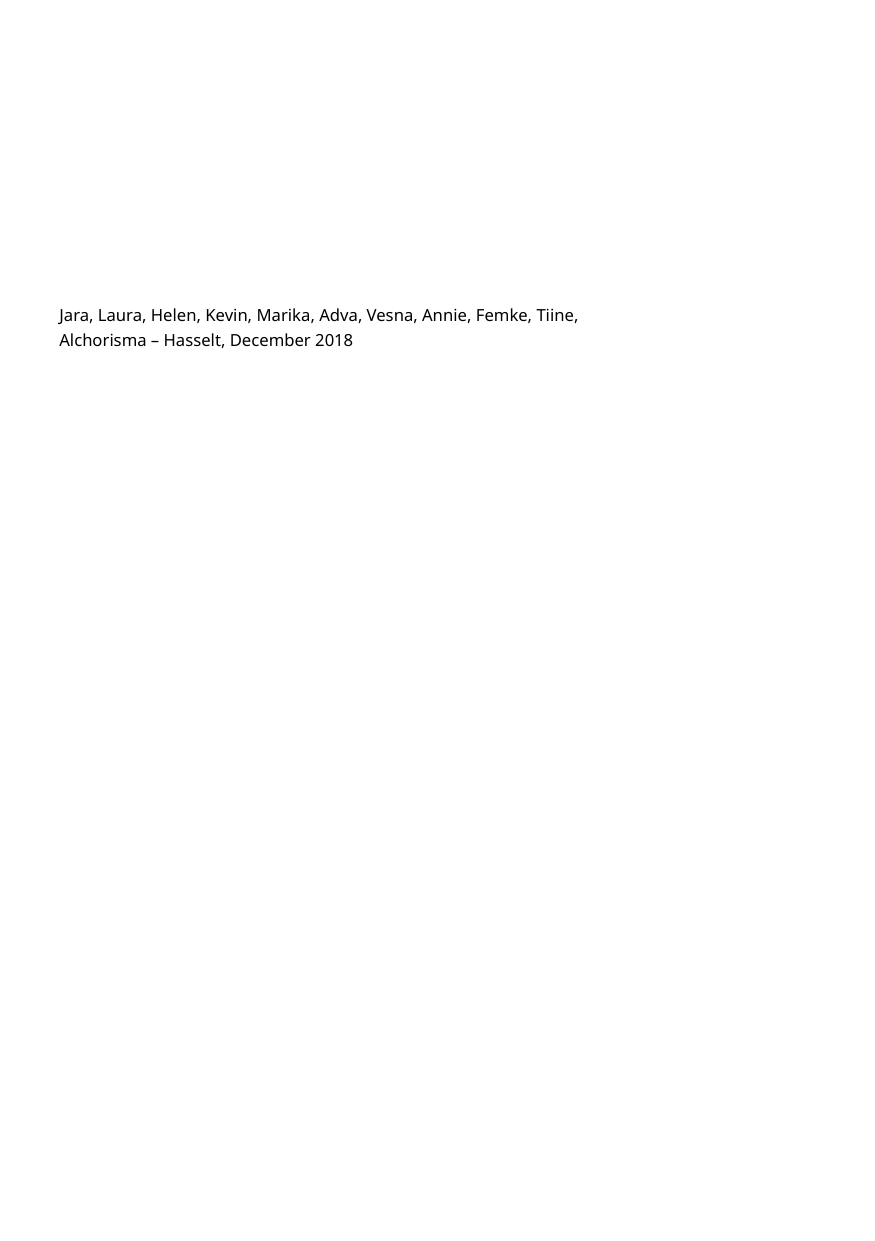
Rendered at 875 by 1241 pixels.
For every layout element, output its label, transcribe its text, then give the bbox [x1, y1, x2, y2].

text Jara, Laura, Helen, Kevin, Marika, Adva, Vesna, Annie, Femke, Tiine, Alchorisma – Hasselt, December 2018 [59, 304, 815, 351]
